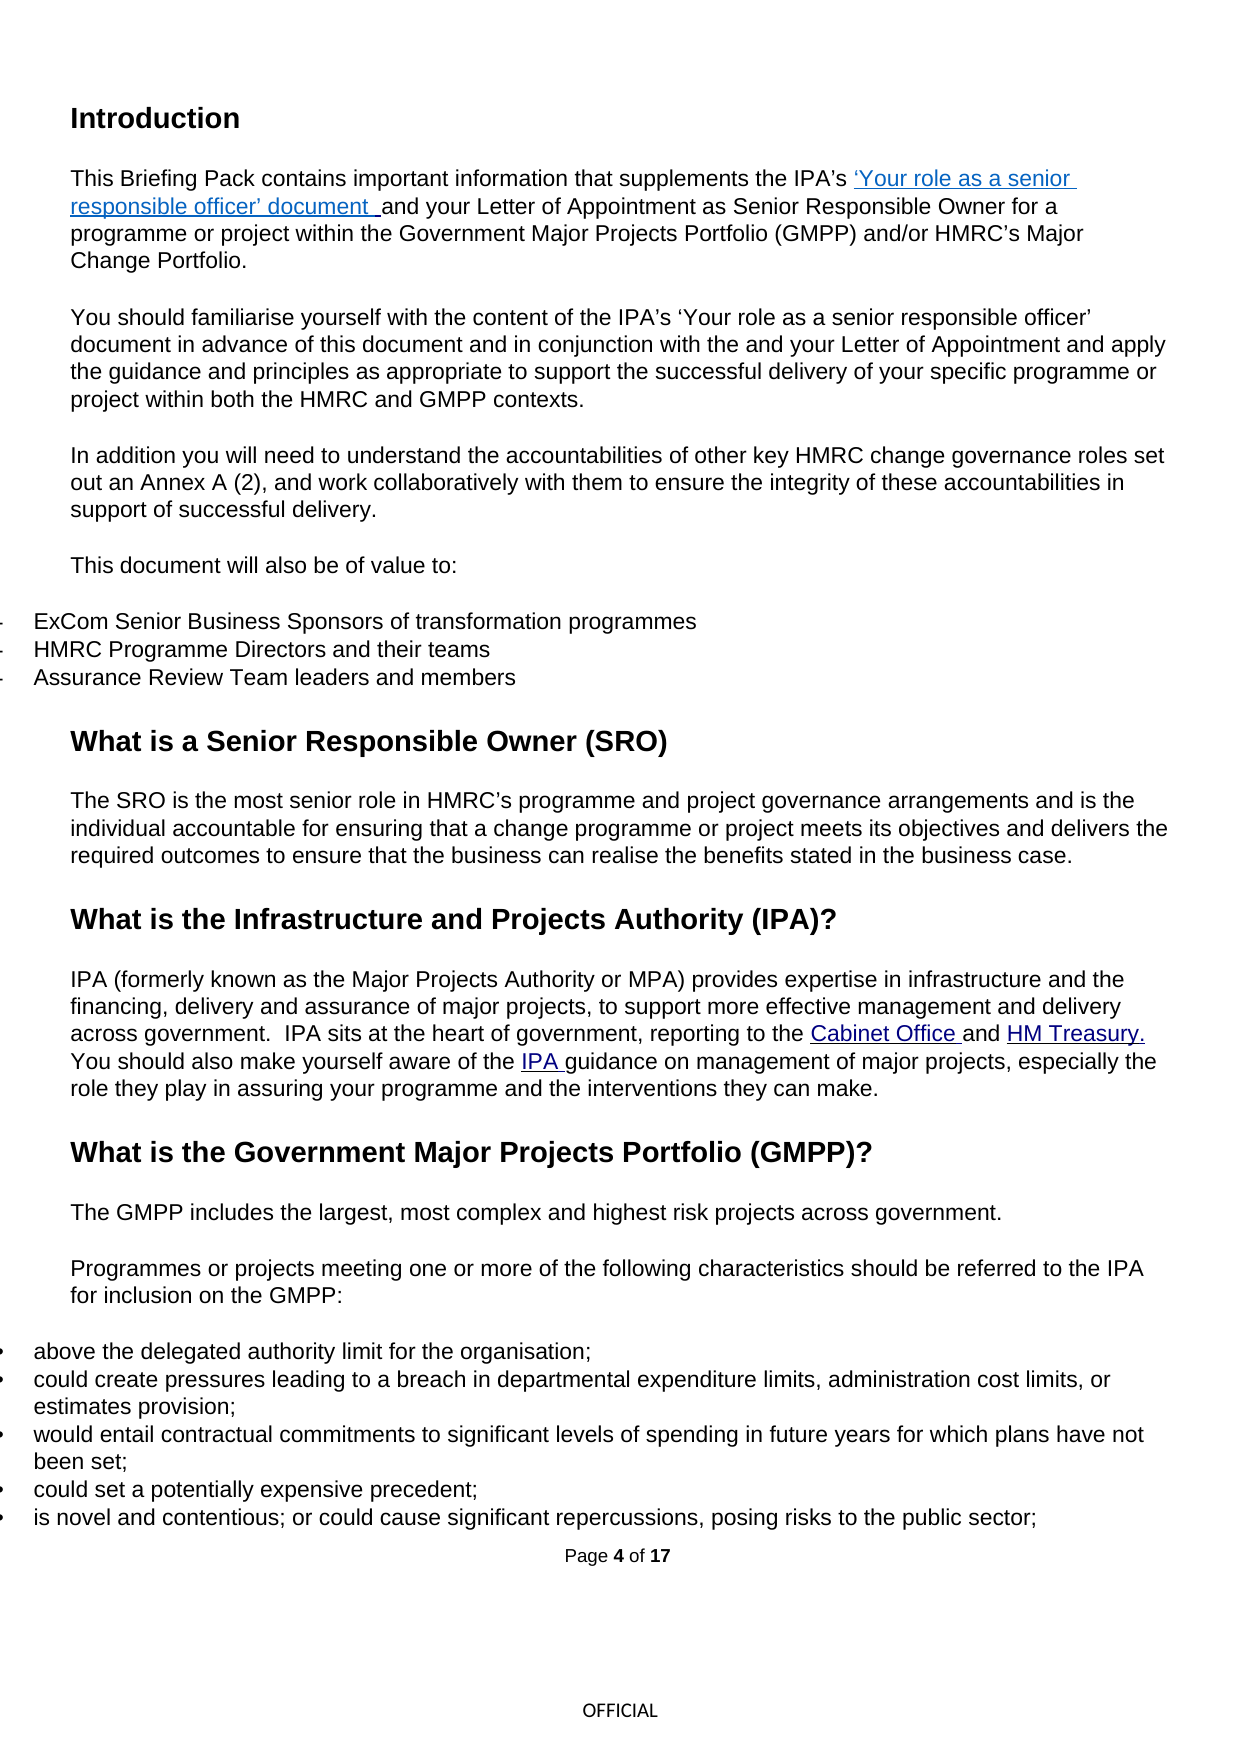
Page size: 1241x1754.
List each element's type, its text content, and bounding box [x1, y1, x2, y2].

text Programmes or projects meeting one or more of the following characteristics should be referred to the IPA for inclusion on the GMPP: [70, 1254, 1169, 1308]
text The GMPP includes the largest, most complex and highest risk projects across government. [70, 1198, 1169, 1225]
subtitle Introduction [70, 101, 1169, 135]
text This document will also be of value to: [70, 552, 1169, 579]
list is novel and contentious; or could cause significant repercussions, posing risks to the public sector; [0, 1504, 1169, 1530]
text The SRO is the most senior role in HMRC’s programme and project governance arrangements and is the individual accountable for ensuring that a change programme or project meets its objectives and delivers the required outcomes to ensure that the business can realise the benefits stated in the business case. [70, 787, 1169, 869]
text You should familiarise yourself with the content of the IPA’s ‘Your role as a senior responsible officer’ document in advance of this document and in conjunction with the and your Letter of Appointment and apply the guidance and principles as appropriate to support the successful delivery of your specific programme or project within both the HMRC and GMPP contexts. [70, 303, 1169, 412]
list above the delegated authority limit for the organisation; [0, 1338, 1169, 1364]
subtitle What is a Senior Responsible Owner (SRO) [70, 723, 1169, 757]
list HMRC Programme Directors and their teams [0, 636, 1169, 663]
list would entail contractual commitments to significant levels of spending in future years for which plans have not been set; [0, 1421, 1169, 1474]
subtitle What is the Infrastructure and Projects Authority (IPA)? [70, 902, 1169, 935]
text IPA (formerly known as the Major Projects Authority or MPA) provides expertise in infrastructure and the financing, delivery and assurance of major projects, to support more effective management and delivery across government. IPA sits at the heart of government, reporting to the Cabinet Office and HM Treasury. You should also make yourself aware of the IPA guidance on management of major projects, especially the role they play in assuring your programme and the interventions they can make. [70, 966, 1169, 1102]
list Assurance Review Team leaders and members [0, 664, 1169, 691]
list could create pressures leading to a breach in departmental expenditure limits, administration cost limits, or estimates provision; [0, 1366, 1169, 1419]
text This Briefing Pack contains important information that supplements the IPA’s ‘Your role as a senior responsible officer’ document and your Letter of Appointment as Senior Responsible Owner for a programme or project within the Government Major Projects Portfolio (GMPP) and/or HMRC’s Major Change Portfolio. [70, 165, 1169, 274]
list could set a potentially expensive precedent; [0, 1476, 1169, 1502]
text In addition you will need to understand the accountabilities of other key HMRC change governance roles set out an Annex A (2), and work collaboratively with them to ensure the integrity of these accountabilities in support of successful delivery. [70, 442, 1169, 523]
subtitle What is the Government Major Projects Portfolio (GMPP)? [70, 1134, 1169, 1168]
list ExCom Senior Business Sponsors of transformation programmes [0, 608, 1169, 635]
